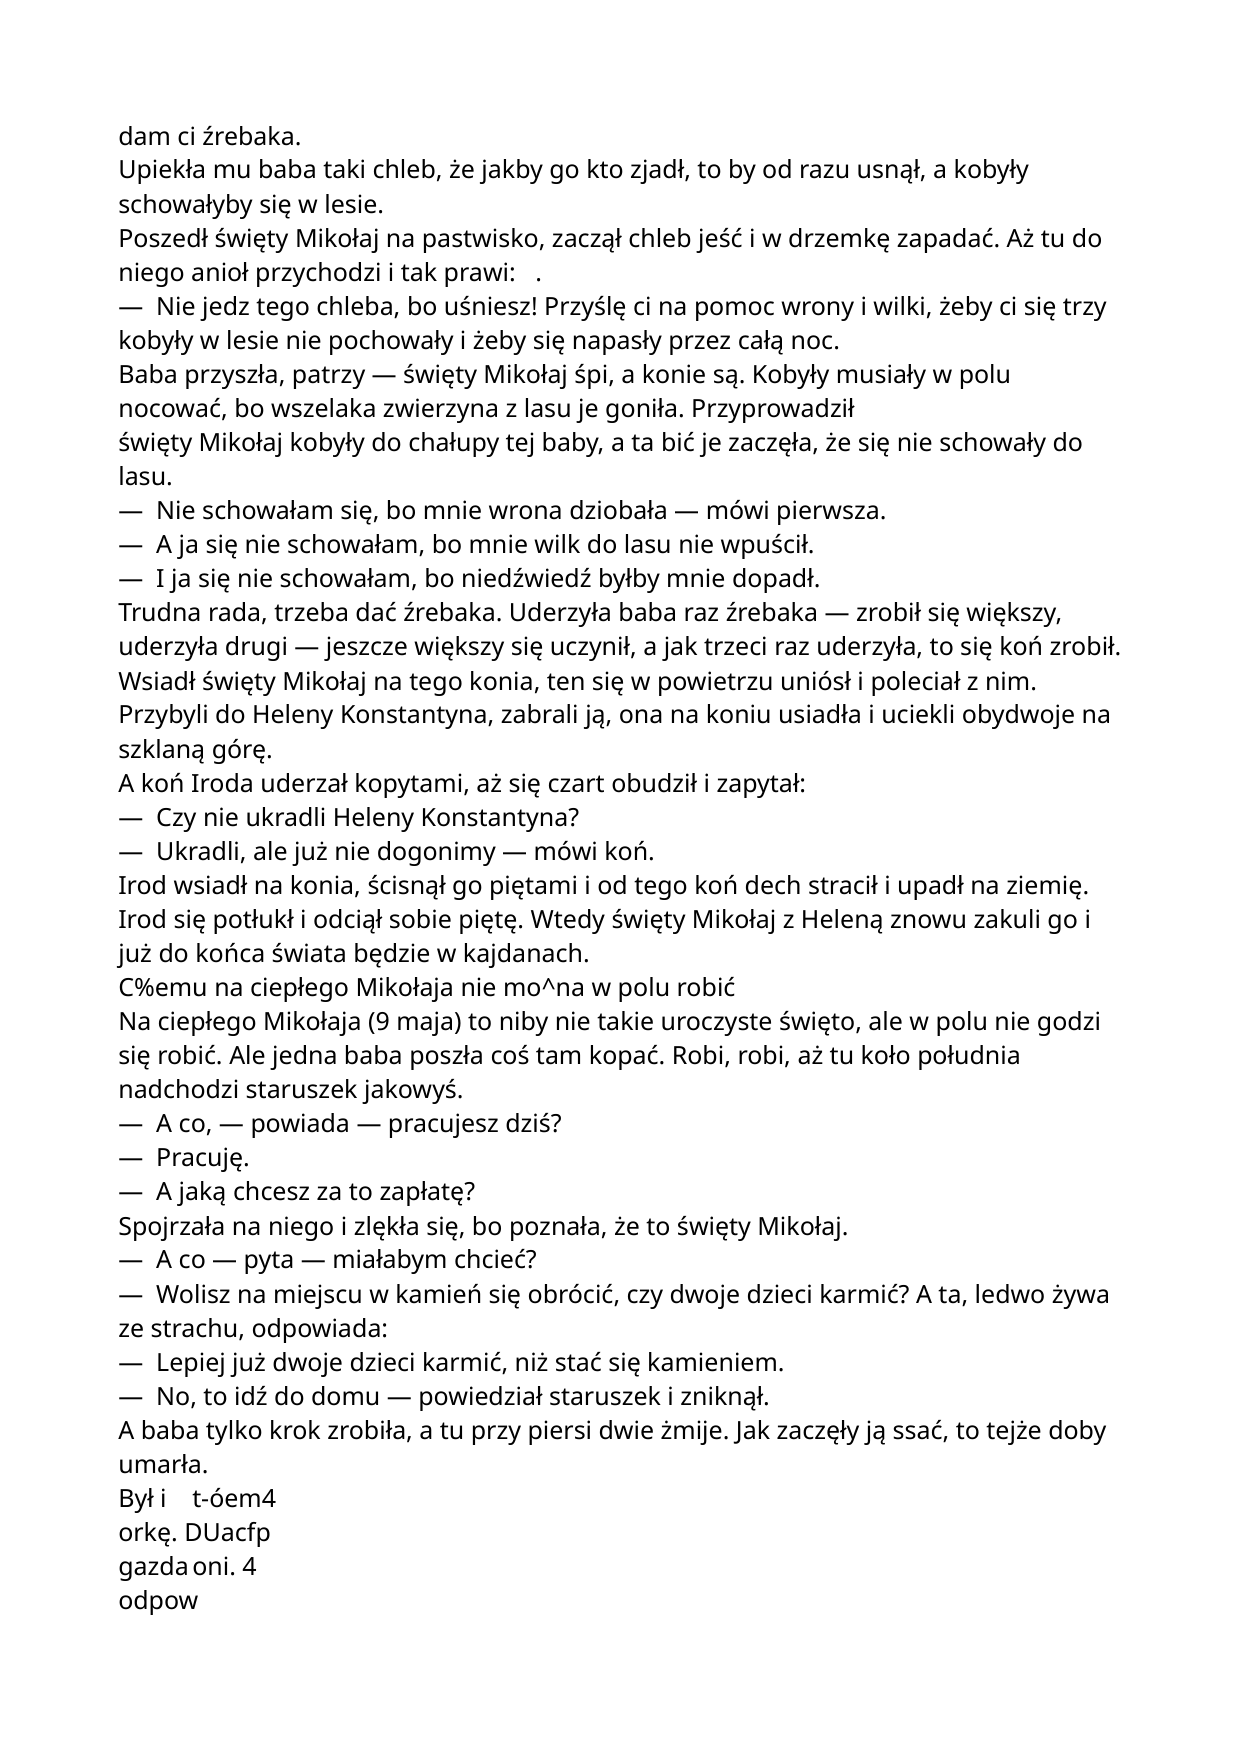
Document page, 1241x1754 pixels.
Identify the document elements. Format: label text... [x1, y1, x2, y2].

text odpow [118, 1583, 1122, 1617]
text — Nie schowałam się, bo mnie wrona dziobała — mówi pierwsza. [118, 493, 1122, 527]
text — Lepiej już dwoje dzieci karmić, niż stać się kamieniem. [118, 1344, 1122, 1378]
text Był i t-óem4 [118, 1481, 1122, 1515]
text Baba przyszła, patrzy — święty Mikołaj śpi, a konie są. Kobyły musiały w polu nocować, bo wszelaka zwierzyna z lasu je goniła. Przyprowadził [118, 357, 1122, 425]
text — A jaką chcesz za to zapłatę? [118, 1174, 1122, 1208]
text — A co — pyta — miałabym chcieć? [118, 1242, 1122, 1276]
text — Ukradli, ale już nie dogonimy — mówi koń. [118, 833, 1122, 867]
text Na ciepłego Mikołaja (9 maja) to niby nie takie uroczyste święto, ale w polu nie godzi się robić. Ale jedna baba poszła coś tam kopać. Robi, robi, aż tu koło południa nadchodzi staruszek jakowyś. [118, 1004, 1122, 1106]
text Trudna rada, trzeba dać źrebaka. Uderzyła baba raz źrebaka — zrobił się większy, uderzyła drugi — jeszcze większy się uczynił, a jak trzeci raz uderzyła, to się koń zrobił. [118, 595, 1122, 663]
text A koń Iroda uderzał kopytami, aż się czart obudził i zapytał: [118, 765, 1122, 799]
text — Pracuję. [118, 1140, 1122, 1174]
text Poszedł święty Mikołaj na pastwisko, zaczął chleb jeść i w drzemkę zapadać. Aż tu do niego anioł przychodzi i tak prawi: . [118, 220, 1122, 288]
text — I ja się nie schowałam, bo niedźwiedź byłby mnie dopadł. [118, 561, 1122, 595]
text Upiekła mu baba taki chleb, że jakby go kto zjadł, to by od razu usnął, a kobyły schowałyby się w lesie. [118, 152, 1122, 220]
text — A ja się nie schowałam, bo mnie wilk do lasu nie wpuścił. [118, 527, 1122, 561]
text — No, to idź do domu — powiedział staruszek i zniknął. [118, 1378, 1122, 1412]
text Wsiadł święty Mikołaj na tego konia, ten się w powietrzu uniósł i poleciał z nim. Przybyli do Heleny Konstantyna, zabrali ją, ona na koniu usiadła i uciekli obydwoje na szklaną górę. [118, 663, 1122, 765]
text — Nie jedz tego chleba, bo uśniesz! Przyślę ci na pomoc wrony i wilki, żeby ci się trzy kobyły w lesie nie pochowały i żeby się napasły przez całą noc. [118, 288, 1122, 357]
text — A co, — powiada — pracujesz dziś? [118, 1106, 1122, 1140]
text Irod wsiadł na konia, ścisnął go piętami i od tego koń dech stracił i upadł na ziemię. Irod się potłukł i odciął sobie piętę. Wtedy święty Mikołaj z Heleną znowu zakuli go i już do końca świata będzie w kajdanach. [118, 867, 1122, 970]
text dam ci źrebaka. [118, 118, 1122, 152]
text Spojrzała na niego i zlękła się, bo poznała, że to święty Mikołaj. [118, 1208, 1122, 1242]
text C%emu na ciepłego Mikołaja nie mo^na w polu robić [118, 970, 1122, 1004]
text gazda oni. 4 [118, 1549, 1122, 1583]
text — Czy nie ukradli Heleny Konstantyna? [118, 799, 1122, 833]
text — Wolisz na miejscu w kamień się obrócić, czy dwoje dzieci karmić? A ta, ledwo żywa ze strachu, odpowiada: [118, 1276, 1122, 1344]
text A baba tylko krok zrobiła, a tu przy piersi dwie żmije. Jak zaczęły ją ssać, to tejże doby umarła. [118, 1412, 1122, 1481]
text święty Mikołaj kobyły do chałupy tej baby, a ta bić je zaczęła, że się nie schowały do lasu. [118, 425, 1122, 493]
text orkę. DUacfp [118, 1515, 1122, 1549]
